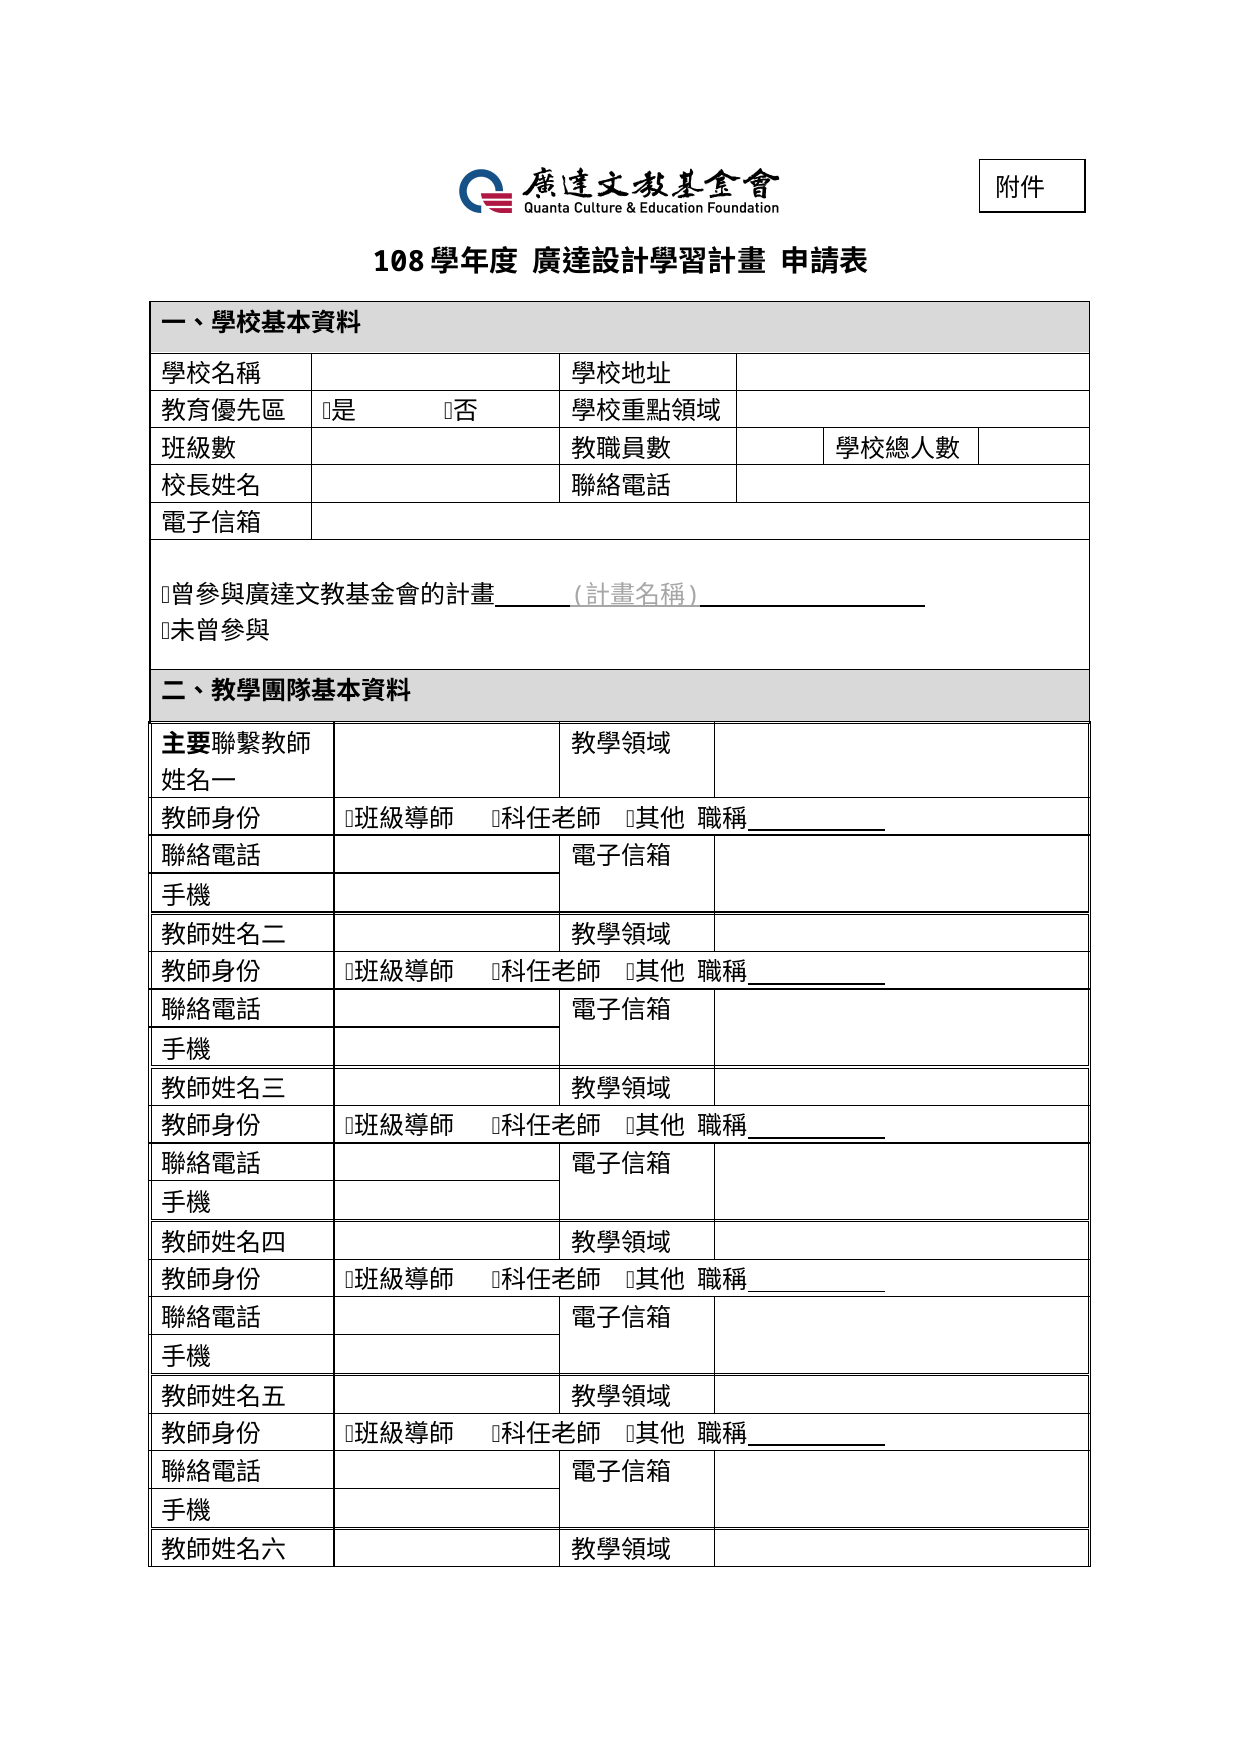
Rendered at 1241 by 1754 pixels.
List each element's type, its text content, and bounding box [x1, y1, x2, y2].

table_cell 教師身份 [152, 798, 333, 834]
table_cell 電子信箱 [560, 836, 714, 911]
table_cell 電子信箱 [151, 503, 311, 539]
table_cell [312, 503, 1089, 539]
table_cell 手機 [152, 1489, 333, 1527]
table_cell 聯絡電話 [152, 990, 333, 1026]
table_cell [979, 428, 1089, 464]
table_cell [335, 1451, 559, 1487]
table_cell 教學領域 [560, 724, 714, 796]
table_cell 教師姓名四 [152, 1222, 333, 1258]
table_cell 教師姓名三 [152, 1069, 333, 1105]
table_header 一、學校基本資料 [151, 302, 1089, 352]
table_cell 班級導師 科任老師 其他 職稱 [335, 798, 1088, 834]
table_cell [335, 1069, 559, 1105]
table_cell 教師姓名五 [152, 1376, 333, 1412]
table_cell 教師身份 [152, 1106, 333, 1142]
table_cell 教師姓名二 [152, 915, 333, 951]
text 108學年度 廣達設計學習計畫 申請表 [150, 237, 1090, 280]
table_cell [335, 915, 559, 951]
table_cell 電子信箱 [560, 1144, 714, 1219]
table_cell 學校總人數 [824, 428, 978, 464]
table_cell 教師身份 [152, 1414, 333, 1450]
table_cell 電子信箱 [560, 990, 714, 1065]
table_cell 班級導師 科任老師 其他 職稱 [335, 952, 1088, 988]
table_cell 手機 [152, 1335, 333, 1373]
table_cell 學校地址 [560, 354, 736, 390]
table_cell [715, 724, 1088, 796]
table_cell 教師身份 [152, 1260, 333, 1296]
table_cell [335, 1222, 559, 1258]
table_cell [335, 1335, 559, 1373]
table_cell 校長姓名 [151, 465, 311, 502]
table_cell 學校重點領域 [560, 391, 736, 427]
table_cell 教師姓名六 [152, 1530, 333, 1566]
table_cell [335, 1297, 559, 1334]
table_cell [335, 1376, 559, 1412]
table_cell 電子信箱 [560, 1297, 714, 1373]
table_cell 教學領域 [560, 1222, 714, 1258]
table_cell [715, 1069, 1088, 1105]
table_cell [715, 915, 1088, 951]
table_cell [715, 1144, 1088, 1219]
table_cell 聯絡電話 [152, 1144, 333, 1180]
table_cell 班級導師 科任老師 其他 職稱 [335, 1260, 1088, 1296]
table_cell 教師身份 [152, 952, 333, 988]
table_cell 電子信箱 [560, 1451, 714, 1527]
table_cell [715, 1376, 1088, 1412]
table_cell 聯絡電話 [152, 1297, 333, 1334]
table_cell [715, 1451, 1088, 1527]
text 附件一 [995, 168, 1069, 204]
table_cell 班級導師 科任老師 其他 職稱 [335, 1106, 1088, 1142]
table_cell 學校名稱 [151, 354, 311, 390]
table_cell 班級數 [151, 428, 311, 464]
table_cell [335, 990, 559, 1026]
table_cell 手機 [152, 874, 333, 911]
table_cell [335, 1144, 559, 1180]
table_cell [737, 391, 1089, 427]
table_cell 教學領域 [560, 1530, 714, 1566]
table_cell 是 否 [312, 391, 559, 427]
table_cell 教學領域 [560, 1376, 714, 1412]
table_cell [715, 990, 1088, 1065]
table_cell [335, 1028, 559, 1065]
table_cell [715, 1297, 1088, 1373]
table_cell 主要聯繫教師 姓名一 [152, 724, 333, 796]
table_cell [715, 1222, 1088, 1258]
table_cell [737, 354, 1089, 390]
table_cell 教學領域 [560, 1069, 714, 1105]
table_cell [715, 1530, 1088, 1566]
table_cell 二、教學團隊基本資料 [151, 670, 1089, 721]
table_cell [335, 724, 559, 796]
table_cell [335, 836, 559, 872]
table_cell 手機 [152, 1181, 333, 1219]
table_cell [335, 1489, 559, 1527]
table_cell [335, 874, 559, 911]
table_cell [312, 465, 559, 502]
table_cell [312, 428, 559, 464]
table_cell 教學領域 [560, 915, 714, 951]
table_cell 教育優先區 [151, 391, 311, 427]
table_cell [737, 428, 823, 464]
table_cell [312, 354, 559, 390]
table_cell 班級導師 科任老師 其他 職稱 [335, 1414, 1088, 1450]
table_cell [737, 465, 1089, 502]
table_cell [715, 836, 1088, 911]
table_cell 聯絡電話 [560, 465, 736, 502]
table_cell 聯絡電話 [152, 836, 333, 872]
table_cell 教職員數 [560, 428, 736, 464]
table_cell 手機 [152, 1028, 333, 1065]
table_cell 聯絡電話 [152, 1451, 333, 1487]
table_cell [335, 1181, 559, 1219]
table_cell 曾參與廣達文教基金會的計畫 (計畫名稱) 未曾參與 [151, 540, 1089, 669]
table_cell [335, 1530, 559, 1566]
